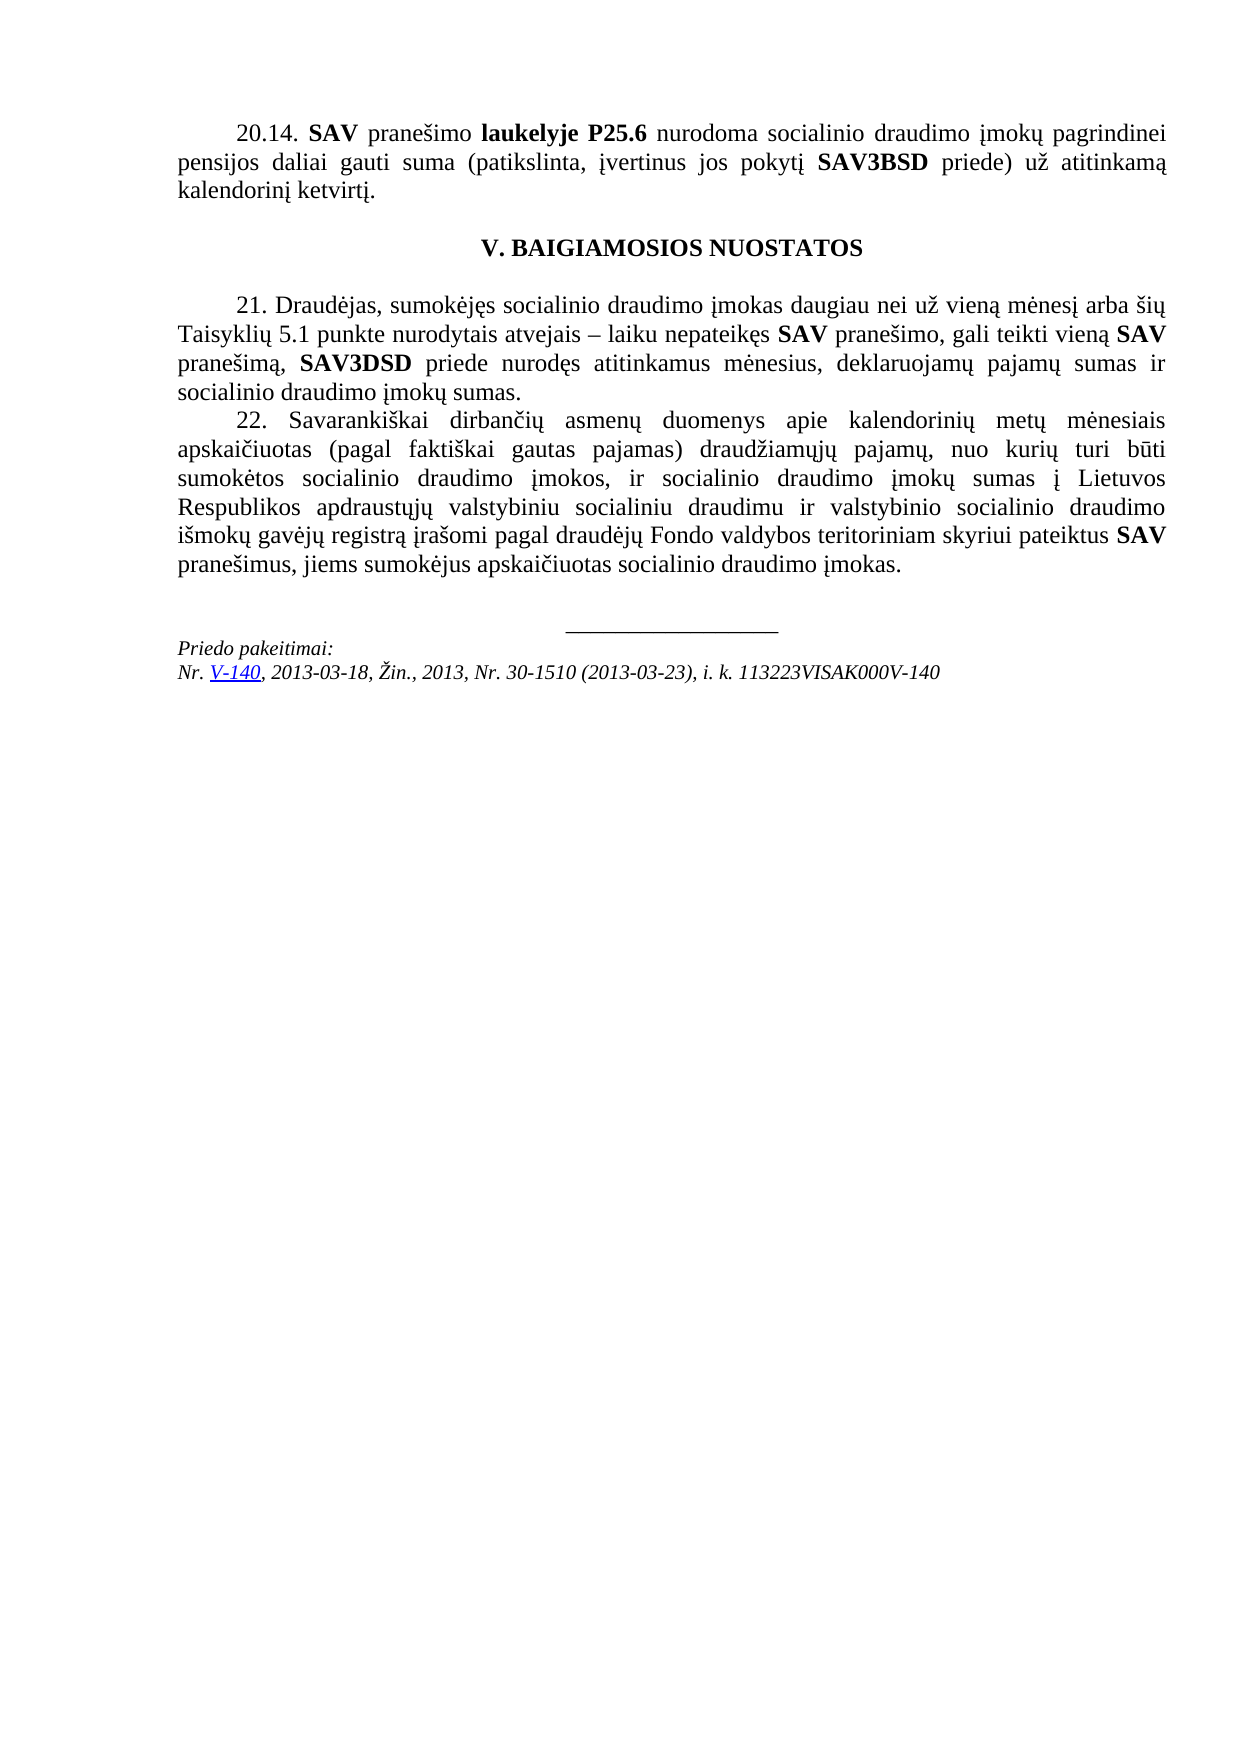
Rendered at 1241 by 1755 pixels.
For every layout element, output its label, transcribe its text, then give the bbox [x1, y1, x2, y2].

text 20.14. SAV pranešimo laukelyje P25.6 nurodoma socialinio draudimo įmokų pagrindinei pensijos daliai gauti suma (patikslinta, įvertinus jos pokytį SAV3BSD priede) už atitinkamą kalendorinį ketvirtį. [177, 118, 1166, 204]
text V. BAIGIAMOSIOS NUOSTATOS [177, 233, 1166, 262]
text Priedo pakeitimai: [177, 636, 1166, 660]
text 21. Draudėjas, sumokėjęs socialinio draudimo įmokas daugiau nei už vieną mėnesį arba šių Taisyklių 5.1 punkte nurodytais atvejais – laiku nepateikęs SAV pranešimo, gali teikti vieną SAV pranešimą, SAV3DSD priede nurodęs atitinkamus mėnesius, deklaruojamų pajamų sumas ir socialinio draudimo įmokų sumas. [177, 291, 1166, 406]
text Nr. V-140, 2013-03-18, Žin., 2013, Nr. 30-1510 (2013-03-23), i. k. 113223VISAK000V-140 [177, 660, 1166, 684]
text 22. Savarankiškai dirbančių asmenų duomenys apie kalendorinių metų mėnesiais apskaičiuotas (pagal faktiškai gautas pajamas) draudžiamųjų pajamų, nuo kurių turi būti sumokėtos socialinio draudimo įmokos, ir socialinio draudimo įmokų sumas į Lietuvos Respublikos apdraustųjų valstybiniu socialiniu draudimu ir valstybinio socialinio draudimo išmokų gavėjų registrą įrašomi pagal draudėjų Fondo valdybos teritoriniam skyriui pateiktus SAV pranešimus, jiems sumokėjus apskaičiuotas socialinio draudimo įmokas. [177, 406, 1166, 578]
text _________________ [177, 607, 1166, 636]
